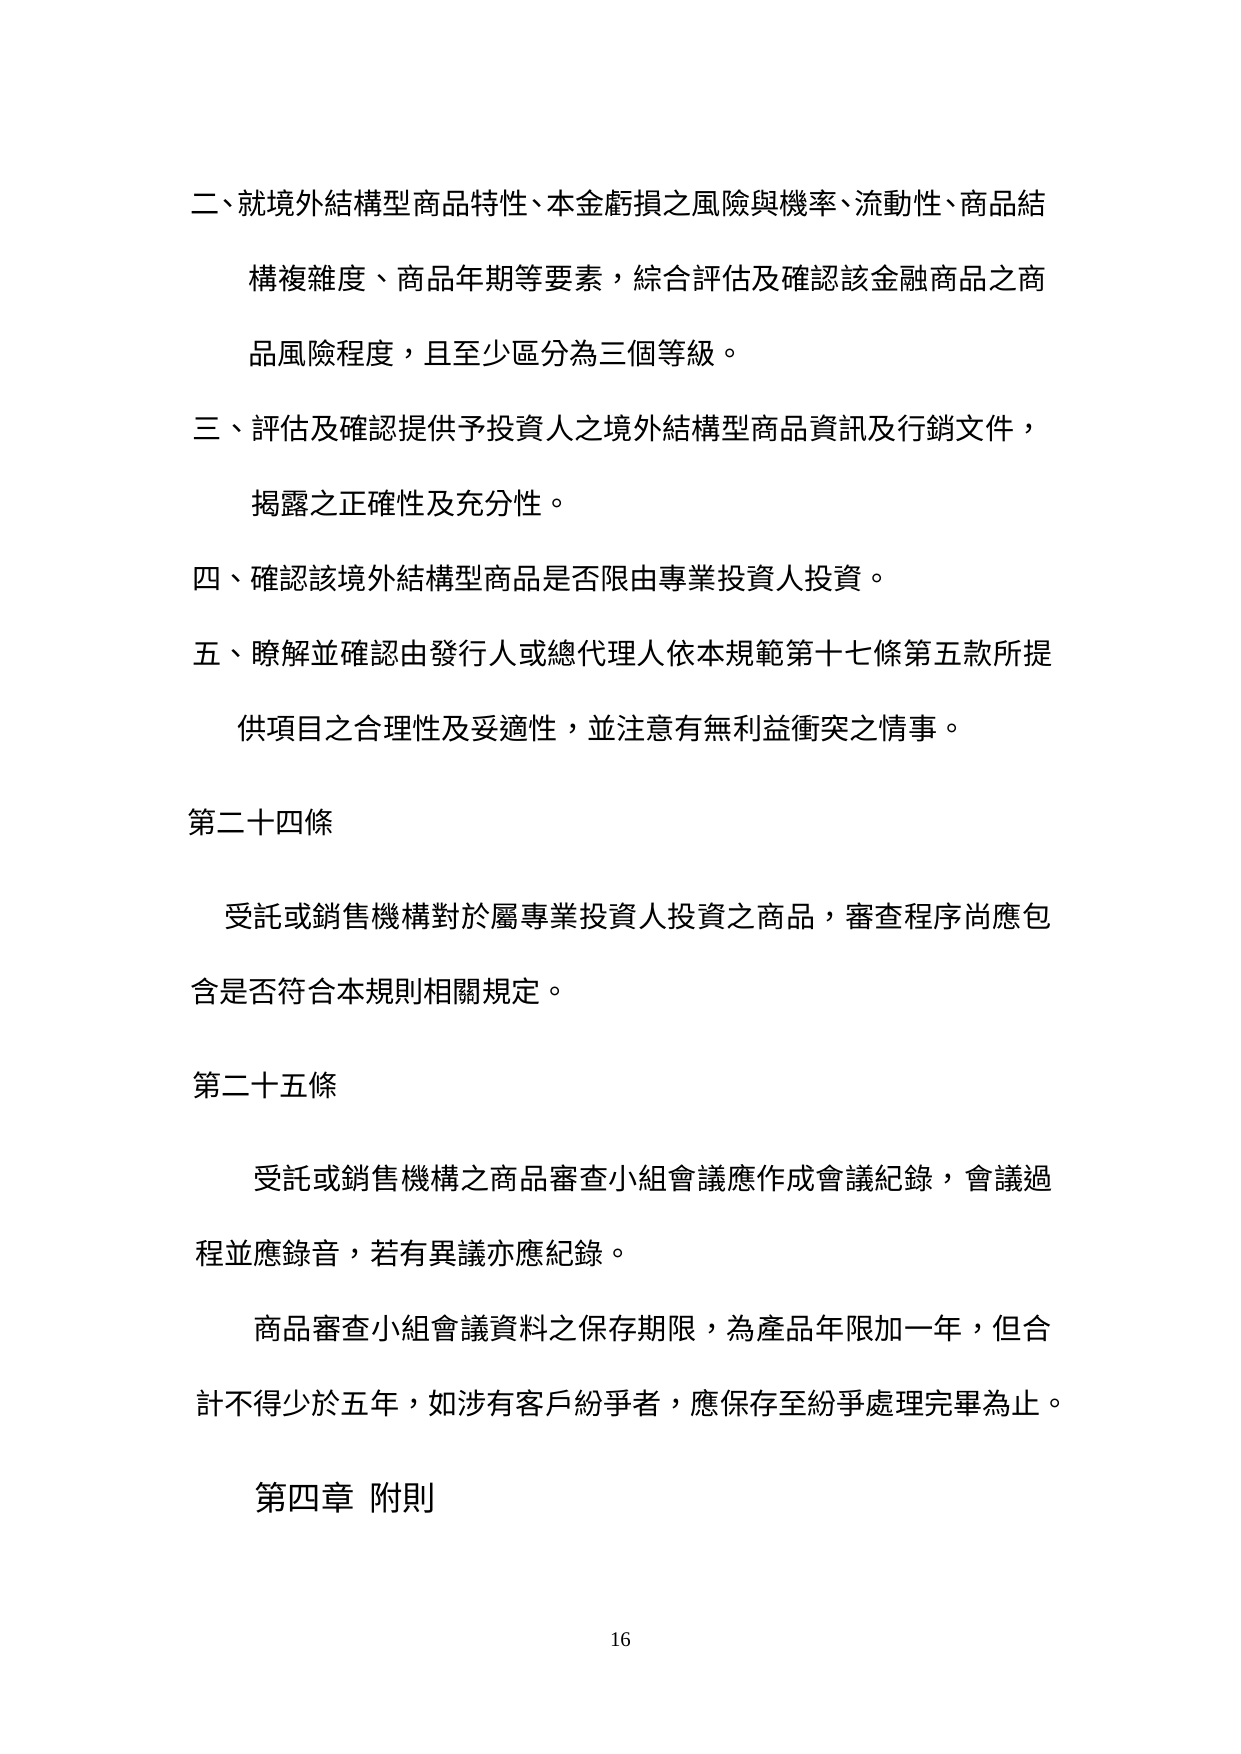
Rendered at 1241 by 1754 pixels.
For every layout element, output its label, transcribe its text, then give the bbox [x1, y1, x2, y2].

text 第二十五條 [192, 1046, 1053, 1121]
text 第四章 附則 [187, 1458, 1053, 1533]
text 第二十四條 [187, 783, 1053, 858]
text 受託或銷售機構之商品審查小組會議應作成會議紀錄，會議過程並應錄音，若有異議亦應紀錄。 [195, 1139, 1053, 1289]
text 受託或銷售機構對於屬專業投資人投資之商品，審查程序尚應包含是否符合本規則相關規定。 [190, 877, 1053, 1027]
text 五、瞭解並確認由發行人或總代理人依本規範第十七條第五款所提供項目之合理性及妥適性，並注意有無利益衝突之情事。 [192, 614, 1053, 764]
text 四、確認該境外結構型商品是否限由專業投資人投資。 [187, 539, 1047, 614]
text 商品審查小組會議資料之保存期限，為產品年限加一年，但合計不得少於五年，如涉有客戶紛爭者，應保存至紛爭處理完畢為止。 [195, 1289, 1053, 1439]
text 二、就境外結構型商品特性、本金虧損之風險與機率、流動性、商品結構複雜度、商品年期等要素，綜合評估及確認該金融商品之商品風險程度，且至少區分為三個等級。 [191, 164, 1047, 389]
text 三、評估及確認提供予投資人之境外結構型商品資訊及行銷文件，揭露之正確性及充分性。 [192, 389, 1047, 539]
